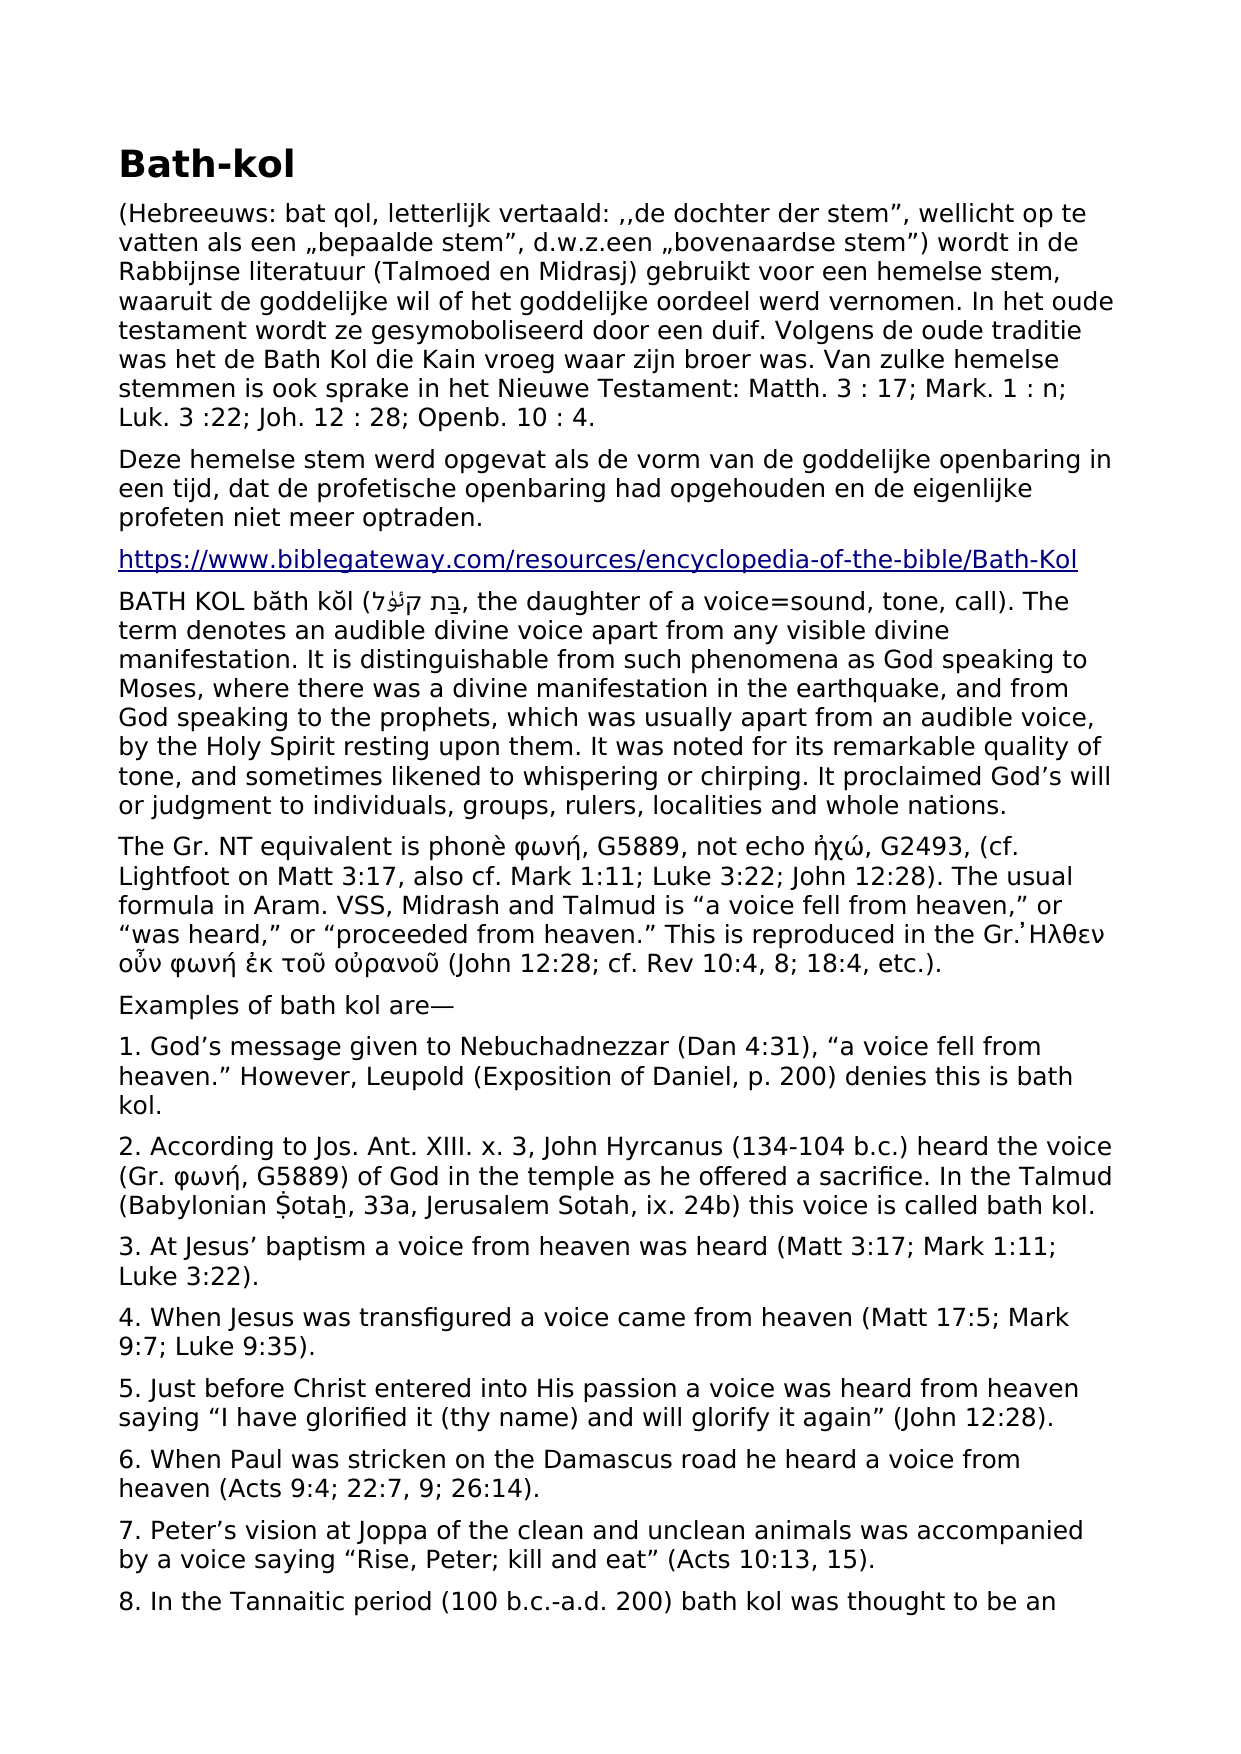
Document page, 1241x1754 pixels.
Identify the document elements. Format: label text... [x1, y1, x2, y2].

text 1. God’s message given to Nebuchadnezzar (Dan 4:31), “a voice fell from heaven.” However, Leupold (Exposition of Daniel, p. 200) denies this is bath kol. [118, 1033, 1122, 1120]
text 6. When Paul was stricken on the Damascus road he heard a voice from heaven (Acts 9:4; 22:7, 9; 26:14). [118, 1445, 1122, 1503]
text Deze hemelse stem werd opgevat als de vorm van de goddelijke openbaring in een tijd, dat de profetische openbaring had opgehouden en de eigenlijke profeten niet meer optraden. [118, 445, 1122, 533]
subtitle Bath-kol [118, 143, 1122, 187]
text 3. At Jesus’ baptism a voice from heaven was heard (Matt 3:17; Mark 1:11; Luke 3:22). [118, 1233, 1122, 1291]
text BATH KOL băth kŏl (בַּת קﯴל, the daughter of a voice=sound, tone, call). The term denotes an audible divine voice apart from any visible divine manifestation. It is distinguishable from such phenomena as God speaking to Moses, where there was a divine manifestation in the earthquake, and from God speaking to the prophets, which was usually apart from an audible voice, by the Holy Spirit resting upon them. It was noted for its remarkable quality of tone, and sometimes likened to whispering or chirping. It proclaimed God’s will or judgment to individuals, groups, rulers, localities and whole nations. [118, 587, 1122, 820]
text Examples of bath kol are— [118, 991, 1122, 1020]
text 7. Peter’s vision at Joppa of the clean and unclean animals was accompanied by a voice saying “Rise, Peter; kill and eat” (Acts 10:13, 15). [118, 1516, 1122, 1574]
text 2. According to Jos. Ant. XIII. x. 3, John Hyrcanus (134-104 b.c.) heard the voice (Gr. φωνή, G5889) of God in the temple as he offered a sacrifice. In the Talmud (Babylonian Ṩotaẖ, 33a, Jerusalem Sotah, ix. 24b) this voice is called bath kol. [118, 1133, 1122, 1220]
text https://www.biblegateway.com/resources/encyclopedia-of-the-bible/Bath-Kol [118, 545, 1122, 574]
text 4. When Jesus was transfigured a voice came from heaven (Matt 17:5; Mark 9:7; Luke 9:35). [118, 1303, 1122, 1362]
text The Gr. NT equivalent is phonè φωνή, G5889, not echo ἠχώ, G2493, (cf. Lightfoot on Matt 3:17, also cf. Mark 1:11; Luke 3:22; John 12:28). The usual formula in Aram. VSS, Midrash and Talmud is “a voice fell from heaven,” or “was heard,” or “proceeded from heaven.” This is reproduced in the Gr. ̓Ηλθεν οὖν φωνή ἐκ τοῦ οὐρανοῦ (John 12:28; cf. Rev 10:4, 8; 18:4, etc.). [118, 833, 1122, 978]
text (Hebreeuws: bat qol, letterlijk vertaald: ,,de dochter der stem”, wellicht op te vatten als een „bepaalde stem”, d.w.z.een „bovenaardse stem”) wordt in de Rabbijnse literatuur (Talmoed en Midrasj) gebruikt voor een hemelse stem, waaruit de goddelijke wil of het goddelijke oordeel werd vernomen. In het oude testament wordt ze gesymoboliseerd door een duif. Volgens de oude traditie was het de Bath Kol die Kain vroeg waar zijn broer was. Van zulke hemelse stemmen is ook sprake in het Nieuwe Testament: Matth. 3 : 17; Mark. 1 : n; Luk. 3 :22; Joh. 12 : 28; Openb. 10 : 4. [118, 199, 1122, 433]
text 5. Just before Christ entered into His passion a voice was heard from heaven saying “I have glorified it (thy name) and will glorify it again” (John 12:28). [118, 1374, 1122, 1433]
text 8. In the Tannaitic period (100 b.c.-a.d. 200) bath kol was thought to be an [118, 1587, 1122, 1616]
